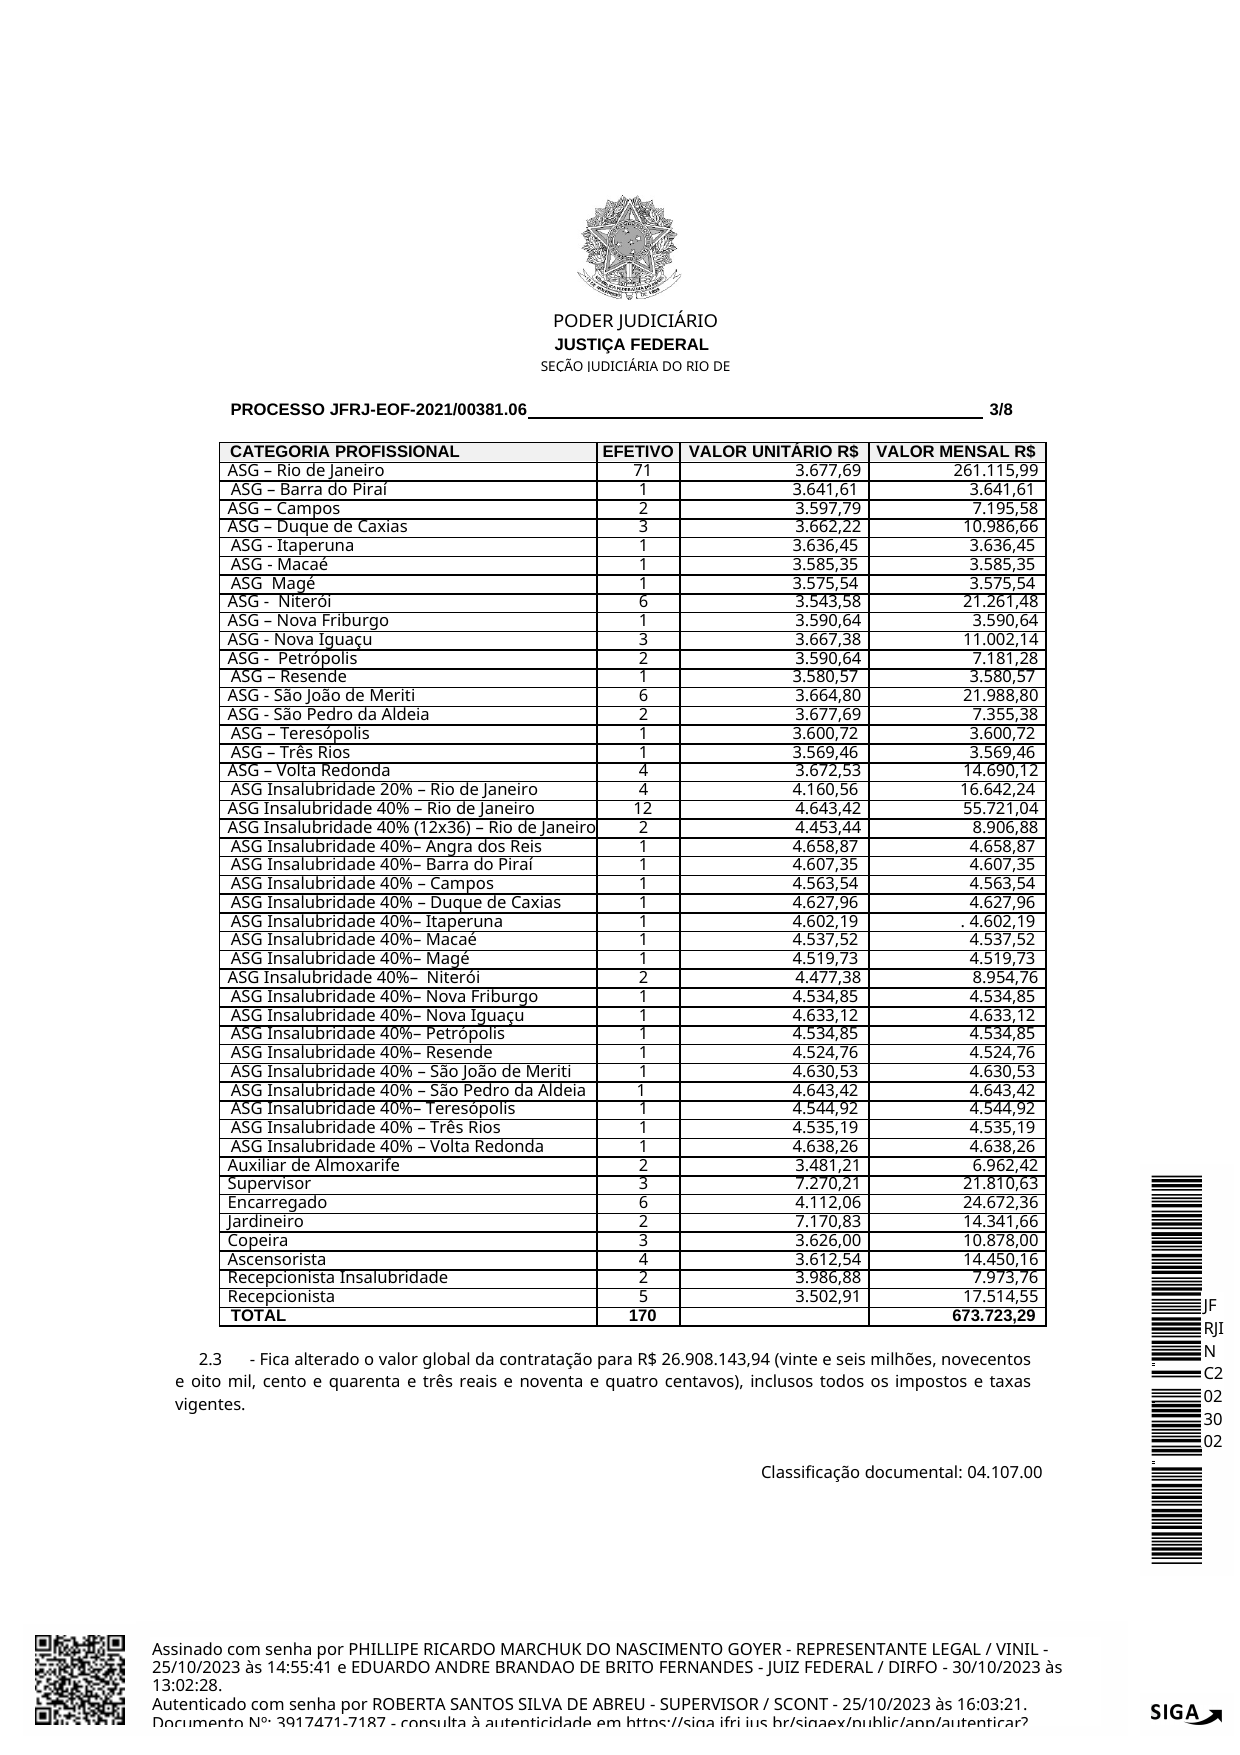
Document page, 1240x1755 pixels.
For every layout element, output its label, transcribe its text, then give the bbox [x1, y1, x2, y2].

text Classificação documental: 04.107.00 [761, 1461, 1140, 1484]
table_cell 3 [598, 632, 679, 649]
table_cell ASG Insalubridade 40%– Macaé [220, 932, 596, 949]
table_cell 2 [598, 970, 679, 987]
table_cell 21.810,63 [870, 1177, 1045, 1194]
table_cell 1 [598, 1027, 679, 1044]
table_cell ASG Insalubridade 40% (12x36) – Rio de Janeiro [220, 820, 596, 837]
table_cell ASG - Nova Iguaçu [220, 632, 596, 649]
table_cell Recepcionista Insalubridade [220, 1271, 596, 1288]
table_cell ASG – Nova Friburgo [220, 613, 596, 631]
table_cell ASG Insalubridade 40% – Campos [220, 876, 596, 893]
table_cell Supervisor [220, 1177, 596, 1194]
table_cell 4.537,52 [681, 932, 868, 949]
table_cell ASG – Rio de Janeiro [220, 463, 596, 480]
table_cell 3.502,91 [681, 1289, 868, 1306]
table_cell ASG – Três Rios [220, 745, 596, 762]
table_cell 2 [598, 1158, 679, 1175]
table_cell 7.195,58 [870, 501, 1045, 518]
table_cell [681, 1308, 868, 1325]
table_cell 3.636,45 [681, 538, 868, 556]
table_cell 10.986,66 [870, 520, 1045, 537]
table_cell 4.633,12 [870, 1008, 1045, 1025]
table_cell Auxiliar de Almoxarife [220, 1158, 596, 1175]
table_cell 1 [598, 613, 679, 631]
table_cell ASG – Campos [220, 501, 596, 518]
table_cell 4.519,73 [681, 951, 868, 968]
table_cell TOTAL [220, 1308, 596, 1325]
table_cell 3.636,45 [870, 538, 1045, 556]
table_cell 3.600,72 [681, 726, 868, 743]
table_cell 4.544,92 [870, 1102, 1045, 1119]
table_cell 261.115,99 [870, 463, 1045, 480]
table_cell 3.667,38 [681, 632, 868, 649]
table_cell 4.607,35 [870, 857, 1045, 874]
table_cell ASG - Macaé [220, 557, 596, 574]
table_cell 24.672,36 [870, 1195, 1045, 1212]
table_cell ASG Insalubridade 40%– Nova Iguaçu [220, 1008, 596, 1025]
table_cell ASG - Petrópolis [220, 651, 596, 668]
table_cell 4.602,19 [681, 914, 868, 931]
table_cell 4 [598, 764, 679, 781]
table_cell 8.906,88 [870, 820, 1045, 837]
table_cell 3.641,61 [870, 482, 1045, 499]
table_cell 2 [598, 501, 679, 518]
table_cell 8.954,76 [870, 970, 1045, 987]
table_cell 7.170,83 [681, 1214, 868, 1231]
table_cell 1 [598, 1083, 679, 1100]
table_cell Jardineiro [220, 1214, 596, 1231]
table_cell 4.534,85 [681, 989, 868, 1006]
table_cell 3.575,54 [681, 576, 868, 593]
table_cell 1 [598, 1120, 679, 1137]
table_cell ASG - São Pedro da Aldeia [220, 707, 596, 724]
table_cell ASG – Volta Redonda [220, 764, 596, 781]
table_cell 3.677,69 [681, 707, 868, 724]
table_cell ASG – Duque de Caxias [220, 520, 596, 537]
table_cell ASG Insalubridade 40%– Barra do Piraí [220, 857, 596, 874]
table_cell 21.261,48 [870, 595, 1045, 612]
table_cell 4.643,42 [681, 1083, 868, 1100]
table_header VALOR UNITÁRIO R$ [681, 443, 868, 461]
table_cell 4.519,73 [870, 951, 1045, 968]
table_cell 4.112,06 [681, 1195, 868, 1212]
table_cell 1 [598, 726, 679, 743]
table_cell ASG Insalubridade 40% – São Pedro da Aldeia [220, 1083, 596, 1100]
table_cell 4.535,19 [681, 1120, 868, 1137]
table_cell 12 [598, 801, 679, 818]
table_cell 4.477,38 [681, 970, 868, 987]
table_cell 4.638,26 [870, 1139, 1045, 1156]
table_cell ASG - Niterói [220, 595, 596, 612]
table_cell 3.664,80 [681, 688, 868, 706]
table_cell 1 [598, 932, 679, 949]
table_cell 4.524,76 [681, 1045, 868, 1062]
table_cell 3.672,53 [681, 764, 868, 781]
table_cell ASG Insalubridade 40%– Nova Friburgo [220, 989, 596, 1006]
table_header CATEGORIA PROFISSIONAL [220, 443, 596, 461]
table_cell ASG – Teresópolis [220, 726, 596, 743]
table_cell . 4.602,19 [870, 914, 1045, 931]
table_cell 3.626,00 [681, 1233, 868, 1250]
table_cell 1 [598, 482, 679, 499]
table_cell 4.627,96 [681, 895, 868, 912]
table_cell ASG Insalubridade 40%– Niterói [220, 970, 596, 987]
table_cell 1 [598, 1045, 679, 1062]
table_cell 1 [598, 1102, 679, 1119]
table_cell 4.160,56 [681, 782, 868, 799]
table_cell ASG Insalubridade 40%– Teresópolis [220, 1102, 596, 1119]
table_cell 3.580,57 [681, 670, 868, 687]
table_cell 3.612,54 [681, 1252, 868, 1269]
table_cell 2 [598, 707, 679, 724]
table_cell ASG Insalubridade 40% – Três Rios [220, 1120, 596, 1137]
table_cell ASG Insalubridade 40%– Itaperuna [220, 914, 596, 931]
table_cell 7.355,38 [870, 707, 1045, 724]
table_cell ASG Insalubridade 40%– Resende [220, 1045, 596, 1062]
table_cell ASG Insalubridade 40% – Volta Redonda [220, 1139, 596, 1156]
table_cell Ascensorista [220, 1252, 596, 1269]
table_cell 10.878,00 [870, 1233, 1045, 1250]
table_cell 14.450,16 [870, 1252, 1045, 1269]
table_cell 1 [598, 1139, 679, 1156]
table_cell 3.590,64 [681, 651, 868, 668]
table_cell ASG Magé [220, 576, 596, 593]
table_cell 1 [598, 857, 679, 874]
table_cell ASG – Resende [220, 670, 596, 687]
table_cell 4.627,96 [870, 895, 1045, 912]
table_cell 3.677,69 [681, 463, 868, 480]
table_cell 1 [598, 914, 679, 931]
table_cell 3 [598, 1233, 679, 1250]
table_cell 7.270,21 [681, 1177, 868, 1194]
table_header EFETIVO [598, 443, 679, 461]
table_cell 4 [598, 1252, 679, 1269]
table_cell 3.481,21 [681, 1158, 868, 1175]
table_cell 21.988,80 [870, 688, 1045, 706]
table_cell ASG - Itaperuna [220, 538, 596, 556]
table_cell ASG Insalubridade 40% – São João de Meriti [220, 1064, 596, 1081]
table_cell Encarregado [220, 1195, 596, 1212]
table_cell ASG Insalubridade 20% – Rio de Janeiro [220, 782, 596, 799]
table_cell 6 [598, 1195, 679, 1212]
table_cell 4.453,44 [681, 820, 868, 837]
table_cell 6 [598, 595, 679, 612]
table_cell 1 [598, 538, 679, 556]
table_cell 3.575,54 [870, 576, 1045, 593]
table_cell ASG Insalubridade 40% – Rio de Janeiro [220, 801, 596, 818]
table_cell 4.534,85 [870, 1027, 1045, 1044]
table_cell 11.002,14 [870, 632, 1045, 649]
list JFRJINC202300295 [1203, 1294, 1224, 1447]
table_cell 3.641,61 [681, 482, 868, 499]
table_cell 1 [598, 557, 679, 574]
table_cell ASG Insalubridade 40% – Duque de Caxias [220, 895, 596, 912]
list - Fica alterado o valor global da contratação para R$ 26.908.143,94 (vinte e seis milhões, novecentos e oito mil, cento e quarenta e três reais e noventa e quatro centavos), inclusos todos os impostos e taxas vigentes. [175, 1347, 1033, 1415]
table_cell 3.597,79 [681, 501, 868, 518]
table_cell 3.569,46 [681, 745, 868, 762]
table_cell 6.962,42 [870, 1158, 1045, 1175]
table_cell 6 [598, 688, 679, 706]
table_cell 3.585,35 [681, 557, 868, 574]
table_cell 2 [598, 651, 679, 668]
table_cell Recepcionista [220, 1289, 596, 1306]
table_cell 1 [598, 576, 679, 593]
table_cell ASG - São João de Meriti [220, 688, 596, 706]
table_cell 4.633,12 [681, 1008, 868, 1025]
table_cell ASG Insalubridade 40%– Petrópolis [220, 1027, 596, 1044]
table_cell 3.590,64 [870, 613, 1045, 631]
table_cell 3.662,22 [681, 520, 868, 537]
table_cell 4.534,85 [681, 1027, 868, 1044]
table_cell 14.690,12 [870, 764, 1045, 781]
table_cell 4.544,92 [681, 1102, 868, 1119]
table_cell 1 [598, 745, 679, 762]
table_cell 4.535,19 [870, 1120, 1045, 1137]
table_cell 1 [598, 951, 679, 968]
table_cell 4.607,35 [681, 857, 868, 874]
table_cell 3.590,64 [681, 613, 868, 631]
table_cell 4 [598, 782, 679, 799]
table_cell 4.630,53 [870, 1064, 1045, 1081]
table_cell 2 [598, 1214, 679, 1231]
table_cell 7.181,28 [870, 651, 1045, 668]
table_cell 5 [598, 1289, 679, 1306]
table_cell 4.537,52 [870, 932, 1045, 949]
table_cell 673.723,29 [870, 1308, 1045, 1325]
table_cell 55.721,04 [870, 801, 1045, 818]
table_cell 4.524,76 [870, 1045, 1045, 1062]
table_cell 1 [598, 670, 679, 687]
table_cell 1 [598, 989, 679, 1006]
table_cell 4.643,42 [870, 1083, 1045, 1100]
table_cell 7.973,76 [870, 1271, 1045, 1288]
table_cell 3.600,72 [870, 726, 1045, 743]
table_cell ASG Insalubridade 40%– Angra dos Reis [220, 839, 596, 856]
table_cell ASG – Barra do Piraí [220, 482, 596, 499]
table_cell 4.563,54 [870, 876, 1045, 893]
table_cell 4.638,26 [681, 1139, 868, 1156]
table_cell 3.543,58 [681, 595, 868, 612]
table_cell 16.642,24 [870, 782, 1045, 799]
table_cell ASG Insalubridade 40%– Magé [220, 951, 596, 968]
table_cell 4.534,85 [870, 989, 1045, 1006]
table_cell 3.585,35 [870, 557, 1045, 574]
table_cell 3.580,57 [870, 670, 1045, 687]
table_cell 1 [598, 839, 679, 856]
table_cell 3.569,46 [870, 745, 1045, 762]
table_cell 3 [598, 1177, 679, 1194]
table_cell 170 [598, 1308, 679, 1325]
table_cell 3 [598, 520, 679, 537]
table_cell 1 [598, 1064, 679, 1081]
table_cell 71 [598, 463, 679, 480]
table_cell 4.643,42 [681, 801, 868, 818]
table_cell 4.563,54 [681, 876, 868, 893]
table_cell 4.658,87 [681, 839, 868, 856]
table_cell 1 [598, 876, 679, 893]
table_header VALOR MENSAL R$ [870, 443, 1045, 461]
table_cell 4.630,53 [681, 1064, 868, 1081]
table_cell 17.514,55 [870, 1289, 1045, 1306]
table_cell 1 [598, 895, 679, 912]
table_cell 4.658,87 [870, 839, 1045, 856]
table_cell 2 [598, 1271, 679, 1288]
table_cell 1 [598, 1008, 679, 1025]
table_cell 14.341,66 [870, 1214, 1045, 1231]
table_cell 2 [598, 820, 679, 837]
table_cell Copeira [220, 1233, 596, 1250]
table_cell 3.986,88 [681, 1271, 868, 1288]
